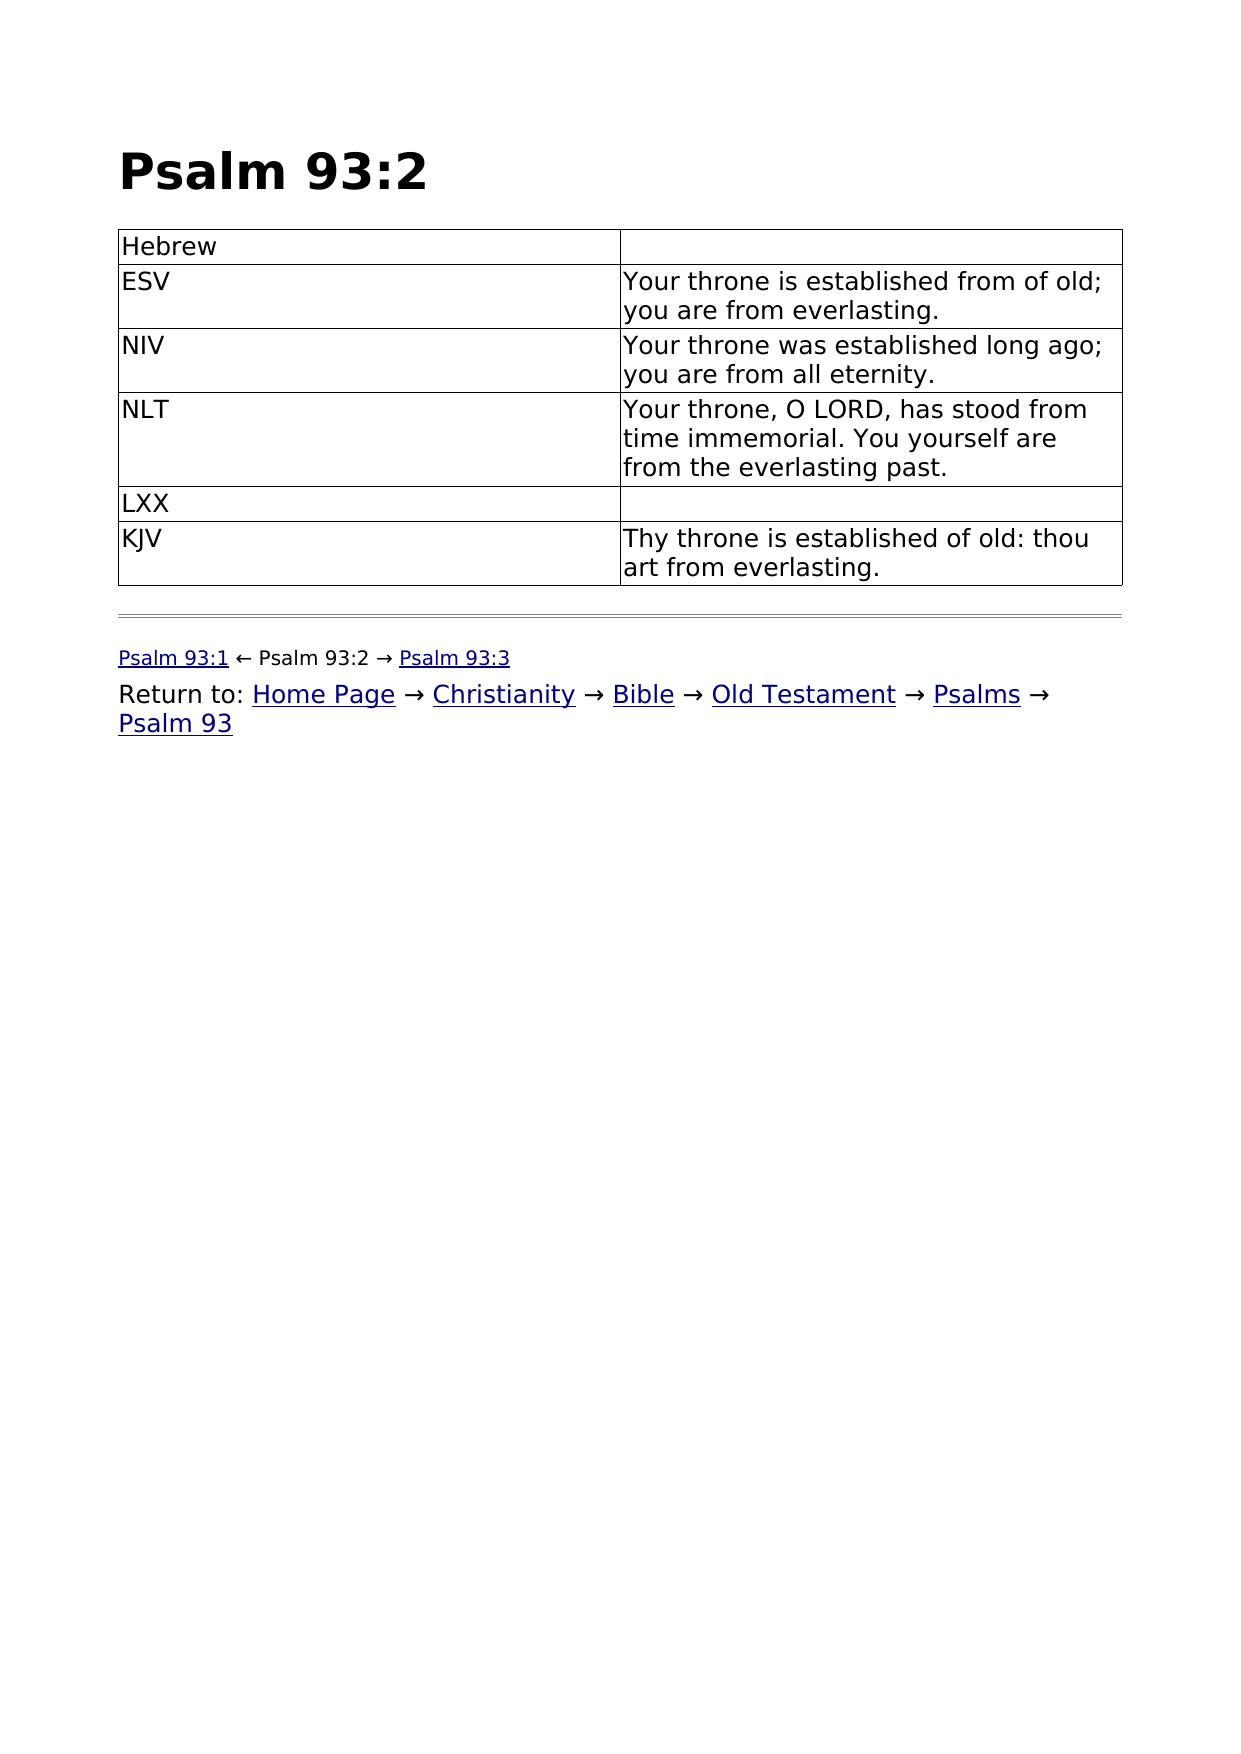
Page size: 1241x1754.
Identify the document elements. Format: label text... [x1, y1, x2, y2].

table_cell Your throne is established from of old; you are from everlasting. [621, 265, 1122, 328]
table_cell NLT [119, 393, 620, 486]
text Psalm 93:1 ← Psalm 93:2 → Psalm 93:3 [118, 646, 1122, 680]
table_cell ESV [119, 265, 620, 328]
table_cell KJV [119, 522, 620, 585]
table_cell Your throne, O LORD, has stood from time immemorial. You yourself are from the everlasting past. [621, 393, 1122, 486]
table_cell LXX [119, 487, 620, 521]
table_cell Your throne was established long ago; you are from all eternity. [621, 329, 1122, 392]
table_header Hebrew [119, 230, 620, 264]
table_cell [621, 487, 1122, 521]
table_cell NIV [119, 329, 620, 392]
table_cell Thy throne is established of old: thou art from everlasting. [621, 522, 1122, 585]
text Return to: Home Page → Christianity → Bible → Old Testament → Psalms → Psalm 93 [118, 680, 1122, 739]
subtitle Psalm 93:2 [118, 143, 1122, 201]
table_header [621, 230, 1122, 264]
